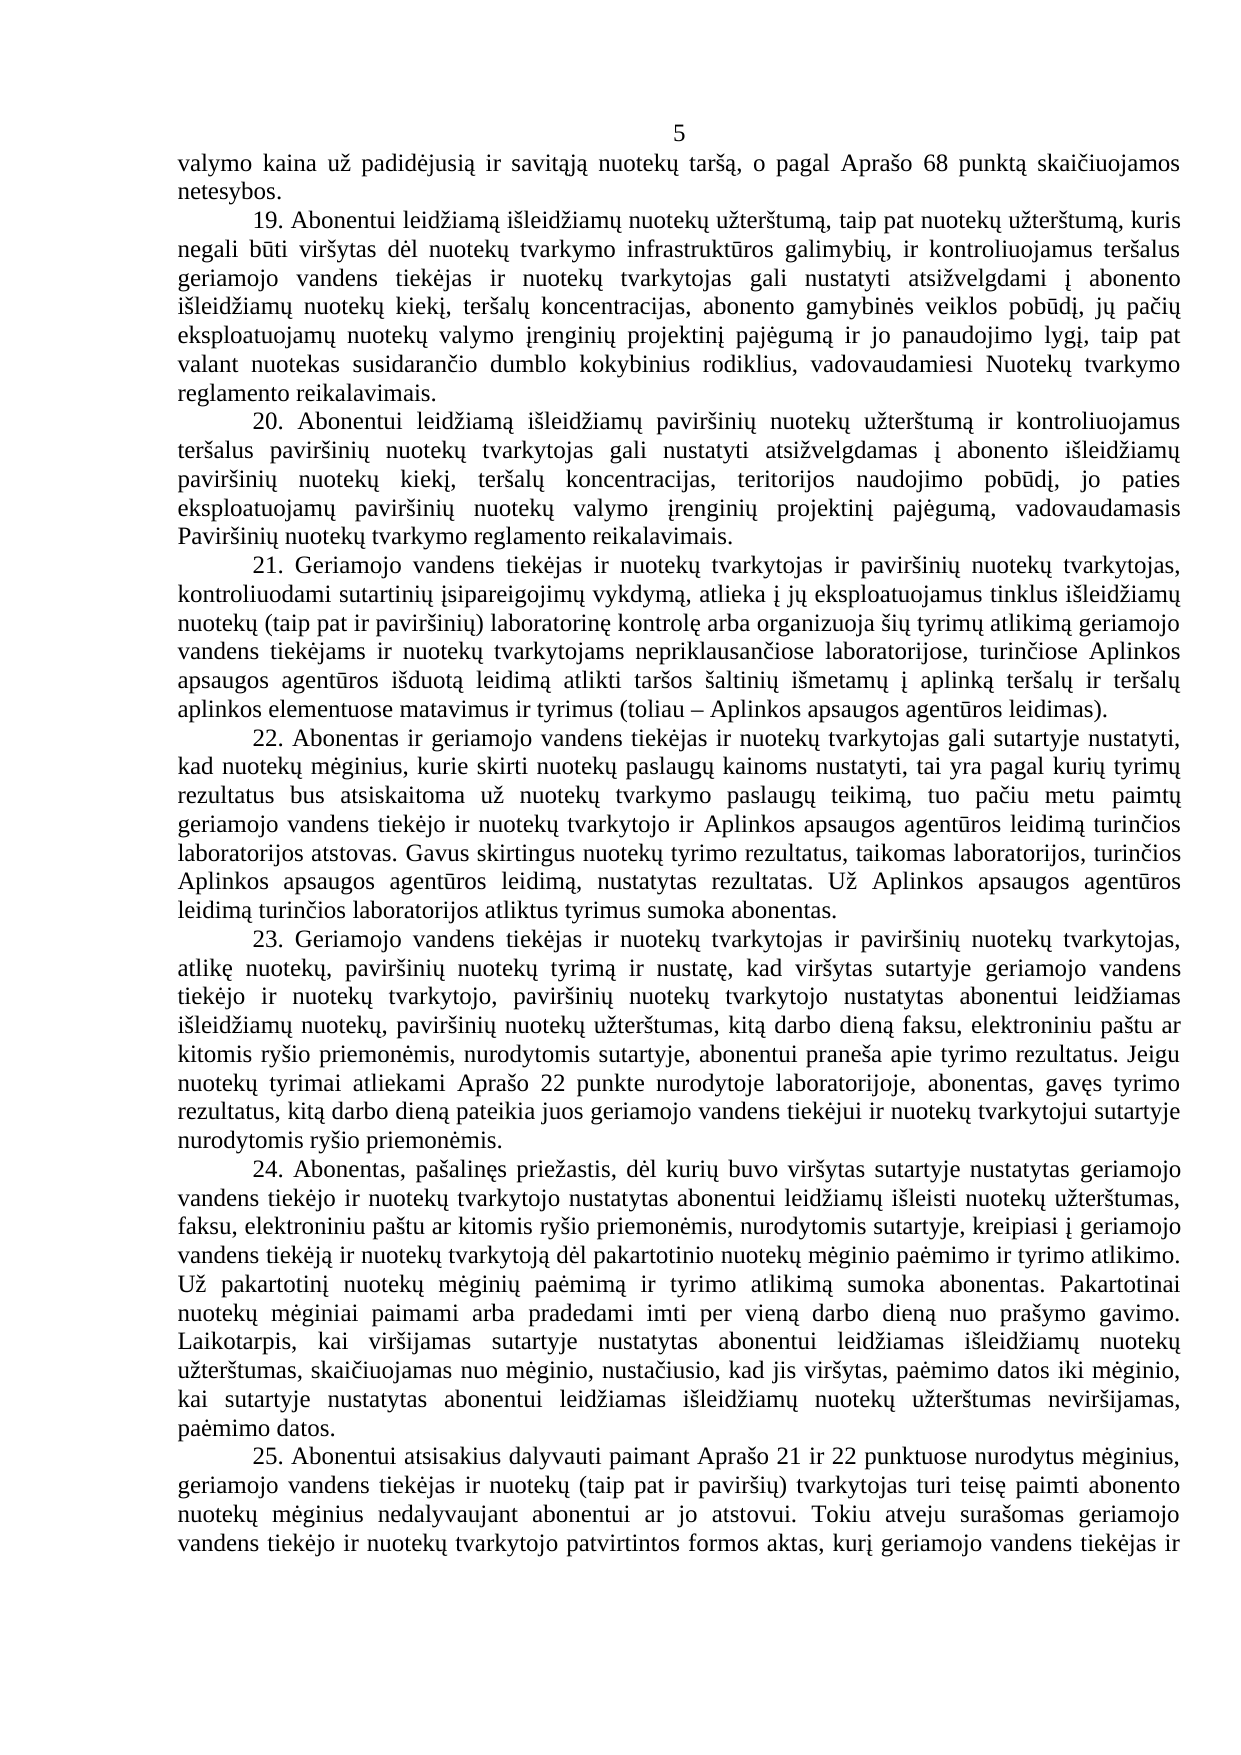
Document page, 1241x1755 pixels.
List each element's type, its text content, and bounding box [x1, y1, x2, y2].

text valymo kaina už padidėjusią ir savitąją nuotekų taršą, o pagal Aprašo 68 punktą skaičiuojamos netesybos. [177, 148, 1181, 205]
text 24. Abonentas, pašalinęs priežastis, dėl kurių buvo viršytas sutartyje nustatytas geriamojo vandens tiekėjo ir nuotekų tvarkytojo nustatytas abonentui leidžiamų išleisti nuotekų užterštumas, faksu, elektroniniu paštu ar kitomis ryšio priemonėmis, nurodytomis sutartyje, kreipiasi į geriamojo vandens tiekėją ir nuotekų tvarkytoją dėl pakartotinio nuotekų mėginio paėmimo ir tyrimo atlikimo. Už pakartotinį nuotekų mėginių paėmimą ir tyrimo atlikimą sumoka abonentas. Pakartotinai nuotekų mėginiai paimami arba pradedami imti per vieną darbo dieną nuo prašymo gavimo. Laikotarpis, kai viršijamas sutartyje nustatytas abonentui leidžiamas išleidžiamų nuotekų užterštumas, skaičiuojamas nuo mėginio, nustačiusio, kad jis viršytas, paėmimo datos iki mėginio, kai sutartyje nustatytas abonentui leidžiamas išleidžiamų nuotekų užterštumas neviršijamas, paėmimo datos. [177, 1154, 1181, 1441]
text 25. Abonentui atsisakius dalyvauti paimant Aprašo 21 ir 22 punktuose nurodytus mėginius, geriamojo vandens tiekėjas ir nuotekų (taip pat ir paviršių) tvarkytojas turi teisę paimti abonento nuotekų mėginius nedalyvaujant abonentui ar jo atstovui. Tokiu atveju surašomas geriamojo vandens tiekėjo ir nuotekų tvarkytojo patvirtintos formos aktas, kurį geriamojo vandens tiekėjas ir [177, 1441, 1181, 1556]
text 21. Geriamojo vandens tiekėjas ir nuotekų tvarkytojas ir paviršinių nuotekų tvarkytojas, kontroliuodami sutartinių įsipareigojimų vykdymą, atlieka į jų eksploatuojamus tinklus išleidžiamų nuotekų (taip pat ir paviršinių) laboratorinę kontrolę arba organizuoja šių tyrimų atlikimą geriamojo vandens tiekėjams ir nuotekų tvarkytojams nepriklausančiose laboratorijose, turinčiose Aplinkos apsaugos agentūros išduotą leidimą atlikti taršos šaltinių išmetamų į aplinką teršalų ir teršalų aplinkos elementuose matavimus ir tyrimus (toliau – Aplinkos apsaugos agentūros leidimas). [177, 550, 1181, 723]
text 20. Abonentui leidžiamą išleidžiamų paviršinių nuotekų užterštumą ir kontroliuojamus teršalus paviršinių nuotekų tvarkytojas gali nustatyti atsižvelgdamas į abonento išleidžiamų paviršinių nuotekų kiekį, teršalų koncentracijas, teritorijos naudojimo pobūdį, jo paties eksploatuojamų paviršinių nuotekų valymo įrenginių projektinį pajėgumą, vadovaudamasis Paviršinių nuotekų tvarkymo reglamento reikalavimais. [177, 406, 1181, 550]
text 23. Geriamojo vandens tiekėjas ir nuotekų tvarkytojas ir paviršinių nuotekų tvarkytojas, atlikę nuotekų, paviršinių nuotekų tyrimą ir nustatę, kad viršytas sutartyje geriamojo vandens tiekėjo ir nuotekų tvarkytojo, paviršinių nuotekų tvarkytojo nustatytas abonentui leidžiamas išleidžiamų nuotekų, paviršinių nuotekų užterštumas, kitą darbo dieną faksu, elektroniniu paštu ar kitomis ryšio priemonėmis, nurodytomis sutartyje, abonentui praneša apie tyrimo rezultatus. Jeigu nuotekų tyrimai atliekami Aprašo 22 punkte nurodytoje laboratorijoje, abonentas, gavęs tyrimo rezultatus, kitą darbo dieną pateikia juos geriamojo vandens tiekėjui ir nuotekų tvarkytojui sutartyje nurodytomis ryšio priemonėmis. [177, 924, 1181, 1154]
text 19. Abonentui leidžiamą išleidžiamų nuotekų užterštumą, taip pat nuotekų užterštumą, kuris negali būti viršytas dėl nuotekų tvarkymo infrastruktūros galimybių, ir kontroliuojamus teršalus geriamojo vandens tiekėjas ir nuotekų tvarkytojas gali nustatyti atsižvelgdami į abonento išleidžiamų nuotekų kiekį, teršalų koncentracijas, abonento gamybinės veiklos pobūdį, jų pačių eksploatuojamų nuotekų valymo įrenginių projektinį pajėgumą ir jo panaudojimo lygį, taip pat valant nuotekas susidarančio dumblo kokybinius rodiklius, vadovaudamiesi Nuotekų tvarkymo reglamento reikalavimais. [177, 205, 1181, 406]
text 22. Abonentas ir geriamojo vandens tiekėjas ir nuotekų tvarkytojas gali sutartyje nustatyti, kad nuotekų mėginius, kurie skirti nuotekų paslaugų kainoms nustatyti, tai yra pagal kurių tyrimų rezultatus bus atsiskaitoma už nuotekų tvarkymo paslaugų teikimą, tuo pačiu metu paimtų geriamojo vandens tiekėjo ir nuotekų tvarkytojo ir Aplinkos apsaugos agentūros leidimą turinčios laboratorijos atstovas. Gavus skirtingus nuotekų tyrimo rezultatus, taikomas laboratorijos, turinčios Aplinkos apsaugos agentūros leidimą, nustatytas rezultatas. Už Aplinkos apsaugos agentūros leidimą turinčios laboratorijos atliktus tyrimus sumoka abonentas. [177, 723, 1181, 924]
